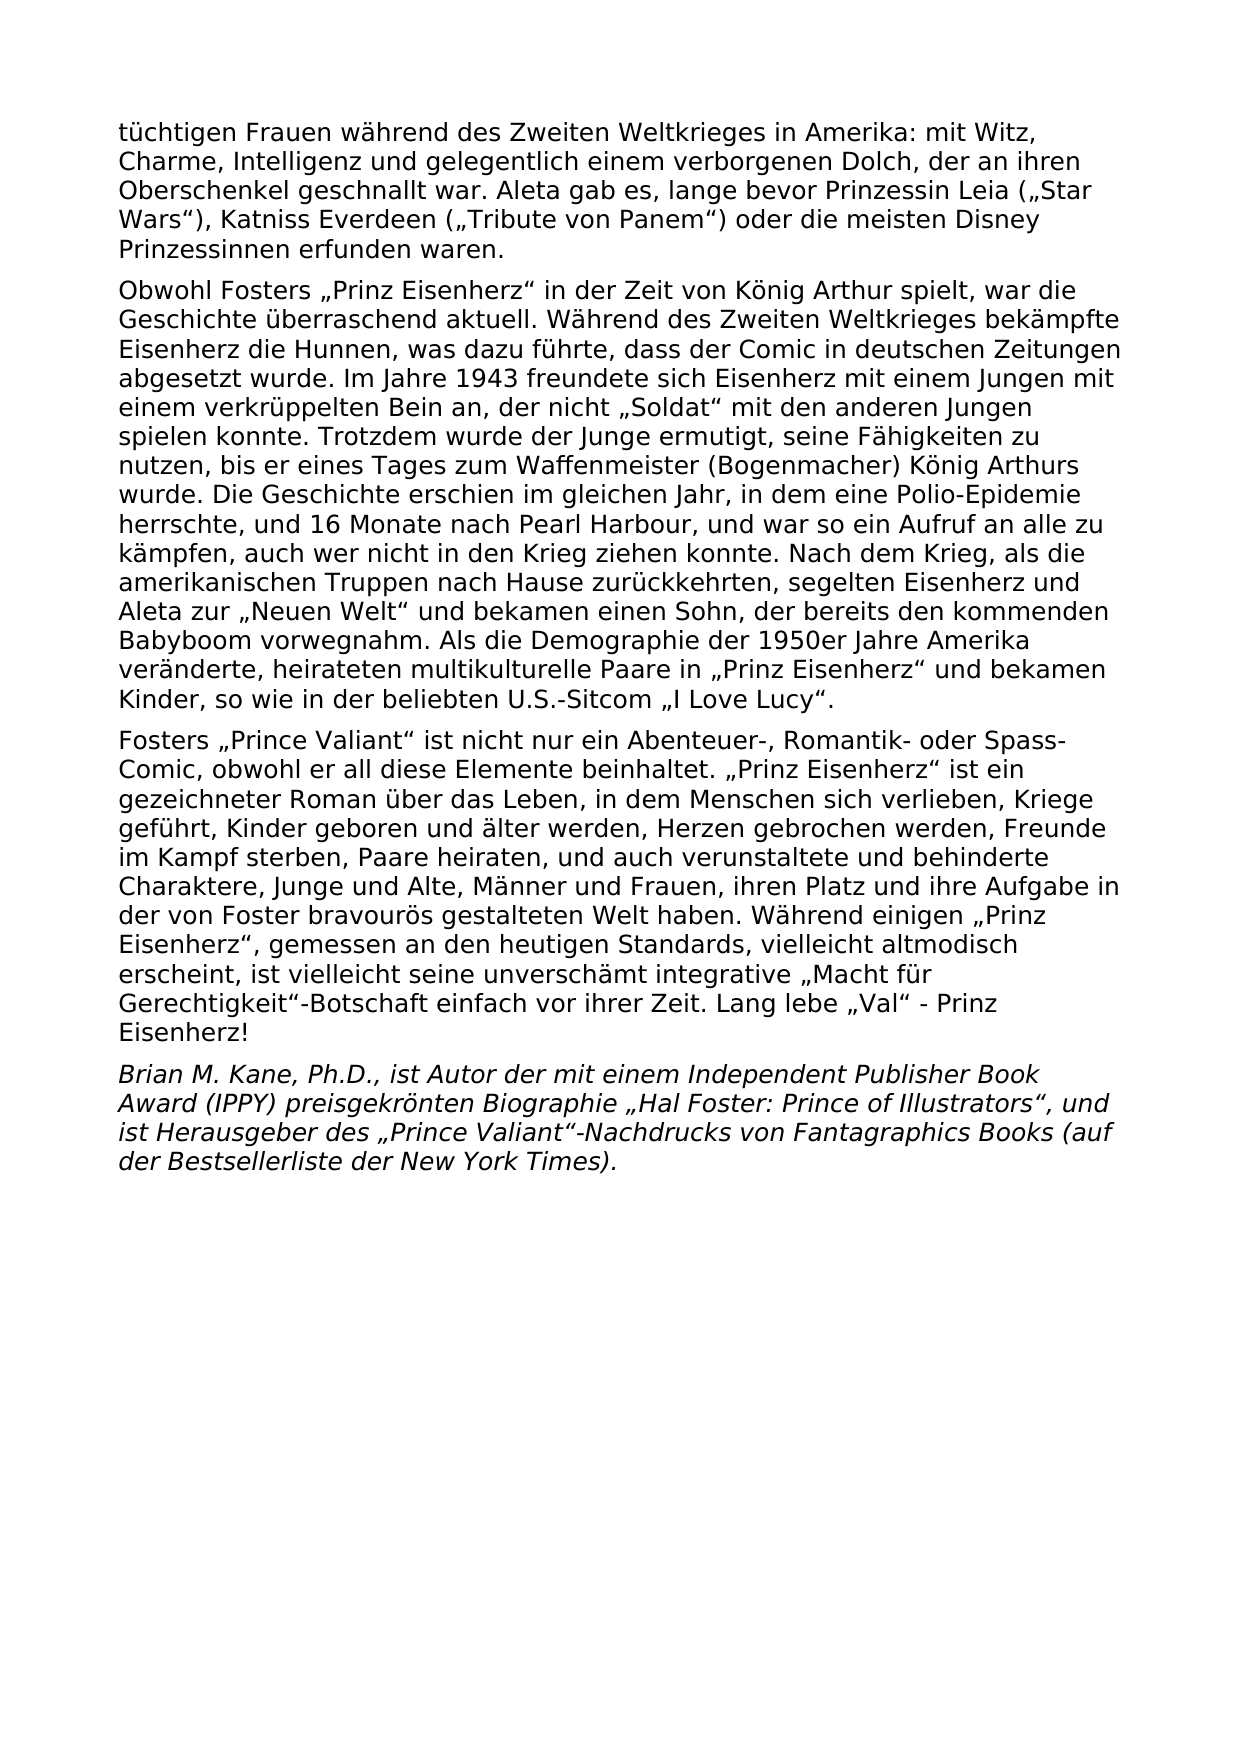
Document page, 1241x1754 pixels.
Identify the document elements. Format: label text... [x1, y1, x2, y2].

text tüchtigen Frauen während des Zweiten Weltkrieges in Amerika: mit Witz, Charme, Intelligenz und gelegentlich einem verborgenen Dolch, der an ihren Oberschenkel geschnallt war. Aleta gab es, lange bevor Prinzessin Leia („Star Wars“), Katniss Everdeen („Tribute von Panem“) oder die meisten Disney Prinzessinnen erfunden waren. [118, 118, 1122, 264]
text Brian M. Kane, Ph.D., ist Autor der mit einem Independent Publisher Book Award (IPPY) preisgekrönten Biographie „Hal Foster: Prince of Illustrators“, und ist Herausgeber des „Prince Valiant“-Nachdrucks von Fantagraphics Books (auf der Bestsellerliste der New York Times). [118, 1060, 1122, 1176]
text Obwohl Fosters „Prinz Eisenherz“ in der Zeit von König Arthur spielt, war die Geschichte überraschend aktuell. Während des Zweiten Weltkrieges bekämpfte Eisenherz die Hunnen, was dazu führte, dass der Comic in deutschen Zeitungen abgesetzt wurde. Im Jahre 1943 freundete sich Eisenherz mit einem Jungen mit einem verkrüppelten Bein an, der nicht „Soldat“ mit den anderen Jungen spielen konnte. Trotzdem wurde der Junge ermutigt, seine Fähigkeiten zu nutzen, bis er eines Tages zum Waffenmeister (Bogenmacher) König Arthurs wurde. Die Geschichte erschien im gleichen Jahr, in dem eine Polio-Epidemie herrschte, und 16 Monate nach Pearl Harbour, und war so ein Aufruf an alle zu kämpfen, auch wer nicht in den Krieg ziehen konnte. Nach dem Krieg, als die amerikanischen Truppen nach Hause zurückkehrten, segelten Eisenherz und Aleta zur „Neuen Welt“ und bekamen einen Sohn, der bereits den kommenden Babyboom vorwegnahm. Als die Demographie der 1950er Jahre Amerika veränderte, heirateten multikulturelle Paare in „Prinz Eisenherz“ und bekamen Kinder, so wie in der beliebten U.S.-Sitcom „I Love Lucy“. [118, 276, 1122, 714]
text Fosters „Prince Valiant“ ist nicht nur ein Abenteuer-, Romantik- oder Spass-Comic, obwohl er all diese Elemente beinhaltet. „Prinz Eisenherz“ ist ein gezeichneter Roman über das Leben, in dem Menschen sich verlieben, Kriege geführt, Kinder geboren und älter werden, Herzen gebrochen werden, Freunde im Kampf sterben, Paare heiraten, und auch verunstaltete und behinderte Charaktere, Junge und Alte, Männer und Frauen, ihren Platz und ihre Aufgabe in der von Foster bravourös gestalteten Welt haben. Während einigen „Prinz Eisenherz“, gemessen an den heutigen Standards, vielleicht altmodisch erscheint, ist vielleicht seine unverschämt integrative „Macht für Gerechtigkeit“-Botschaft einfach vor ihrer Zeit. Lang lebe „Val“ - Prinz Eisenherz! [118, 726, 1122, 1047]
